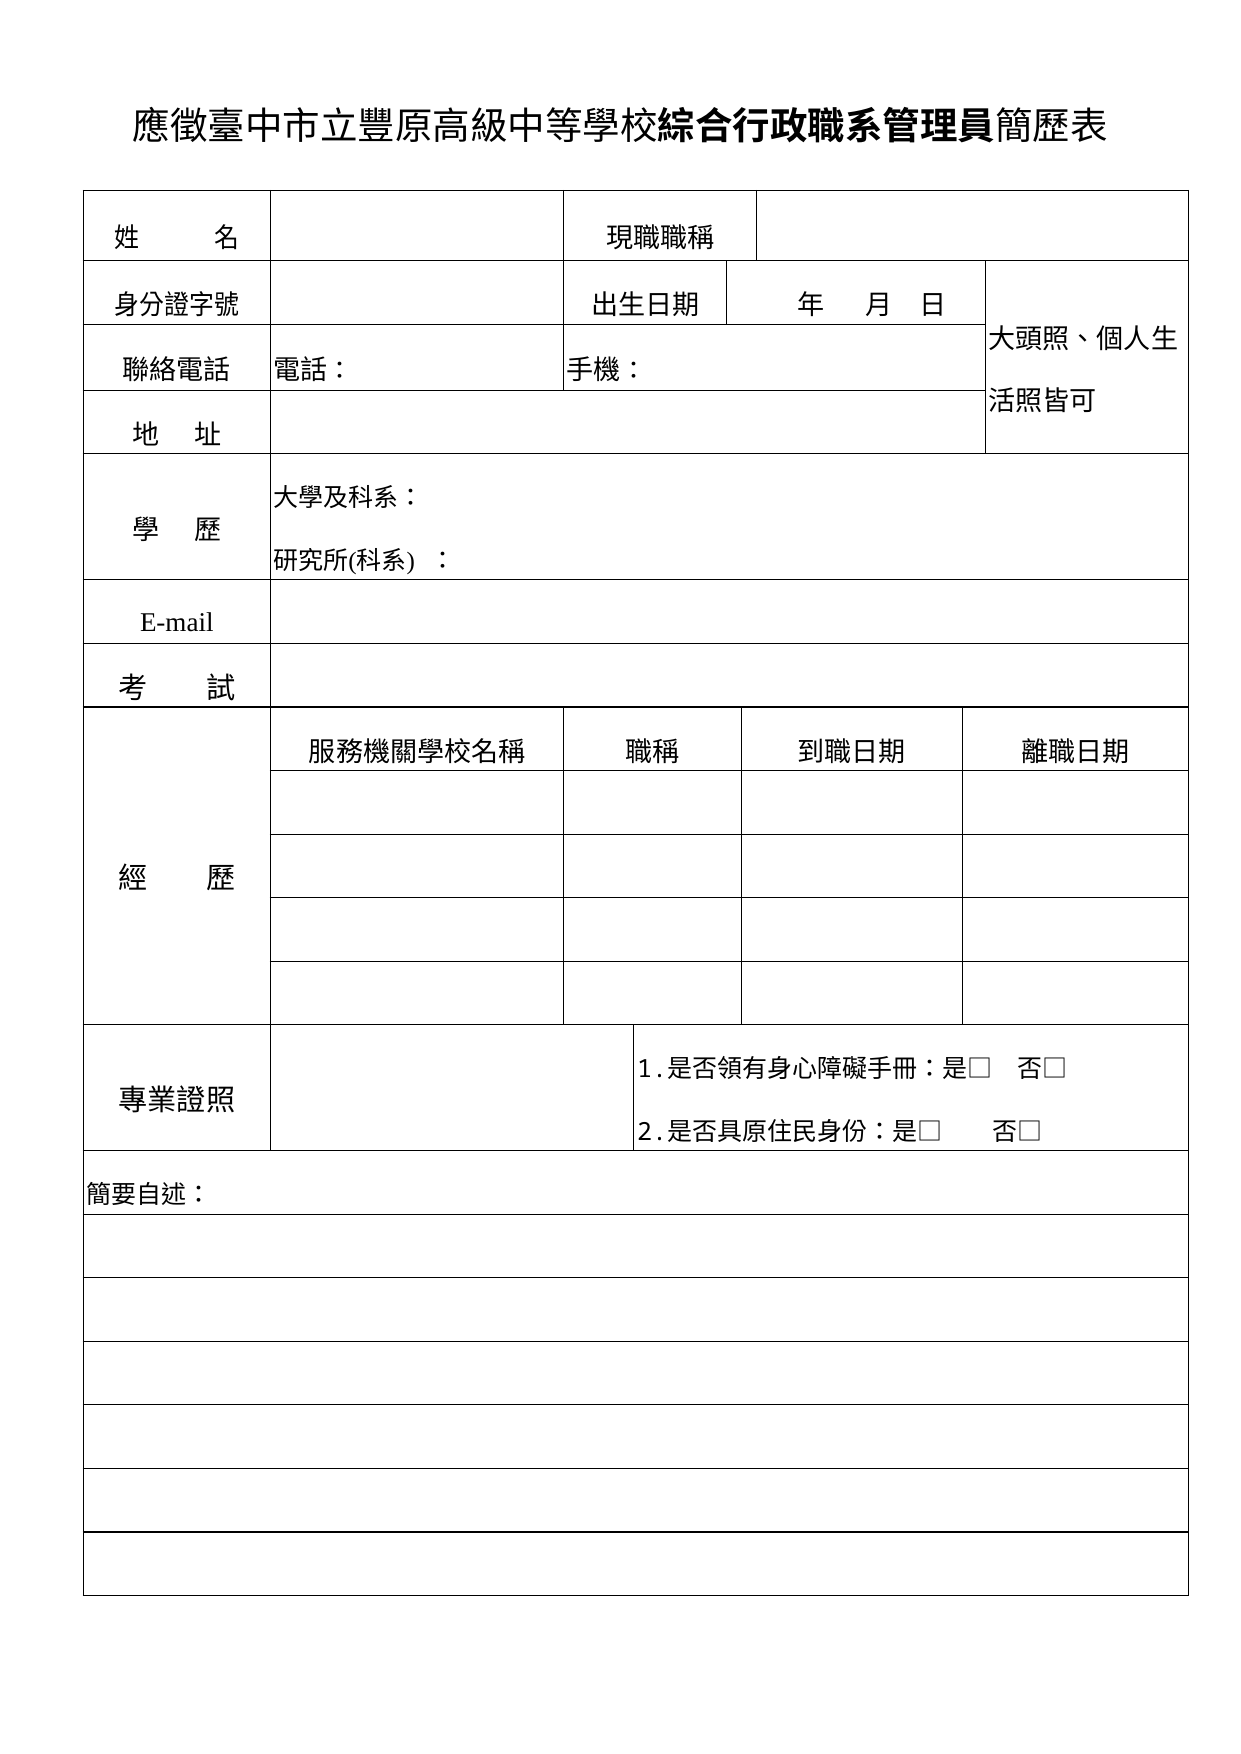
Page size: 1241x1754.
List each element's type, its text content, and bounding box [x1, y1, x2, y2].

table_cell [742, 771, 962, 833]
table_cell [963, 835, 1188, 897]
table_cell 專業證照 [84, 1025, 270, 1150]
table_cell 出生日期 [564, 261, 726, 324]
table_header 姓 名 [84, 191, 270, 260]
text 應徵臺中市立豐原高級中等學校綜合行政職系管理員簡歷表 [89, 96, 1152, 150]
table_cell 聯絡電話 [84, 325, 270, 390]
table_cell [963, 771, 1188, 833]
table_header [757, 191, 1188, 260]
table_cell 大學及科系： 研究所(科系) ： [271, 454, 1188, 579]
table_cell 離職日期 [963, 708, 1188, 770]
table_cell 考 試 [84, 644, 270, 706]
table_cell [84, 1405, 1188, 1468]
table_cell 簡要自述： [84, 1151, 1188, 1214]
table_cell 手機： [564, 325, 985, 390]
table_cell [564, 771, 741, 833]
table_cell 電話： [271, 325, 563, 390]
table_cell [271, 898, 563, 961]
table_cell [564, 835, 741, 897]
table_cell 大頭照、個人生活照皆可 [986, 261, 1188, 453]
table_cell [564, 962, 741, 1024]
table_cell [84, 1469, 1188, 1531]
table_cell 1.是否領有身心障礙手冊：是□ 否□ 2.是否具原住民身份：是□ 否□ [634, 1025, 1188, 1150]
table_cell E-mail [84, 580, 270, 643]
table_cell [271, 1025, 633, 1150]
table_cell 到職日期 [742, 708, 962, 770]
table_cell [742, 962, 962, 1024]
table_cell 學歷 [84, 454, 270, 579]
table_cell [963, 962, 1188, 1024]
table_cell [84, 1533, 1188, 1595]
table_cell [271, 391, 985, 453]
table_cell [84, 1278, 1188, 1341]
table_header [271, 191, 563, 260]
table_cell [84, 1342, 1188, 1404]
table_cell [271, 261, 563, 324]
table_cell 身分證字號 [84, 261, 270, 324]
table_cell [742, 835, 962, 897]
table_cell [564, 898, 741, 961]
table_cell 年 月 日 [727, 261, 985, 324]
table_cell [271, 771, 563, 833]
table_cell [271, 962, 563, 1024]
table_cell [742, 898, 962, 961]
table_cell 經 歷 [84, 708, 270, 1024]
table_cell 地址 [84, 391, 270, 453]
table_cell [271, 835, 563, 897]
table_cell [271, 580, 1188, 643]
table_cell 職稱 [564, 708, 741, 770]
table_cell [271, 644, 1188, 706]
table_cell [963, 898, 1188, 961]
table_cell [84, 1215, 1188, 1277]
table_header 現職職稱 [564, 191, 756, 260]
table_cell 服務機關學校名稱 [271, 708, 563, 770]
